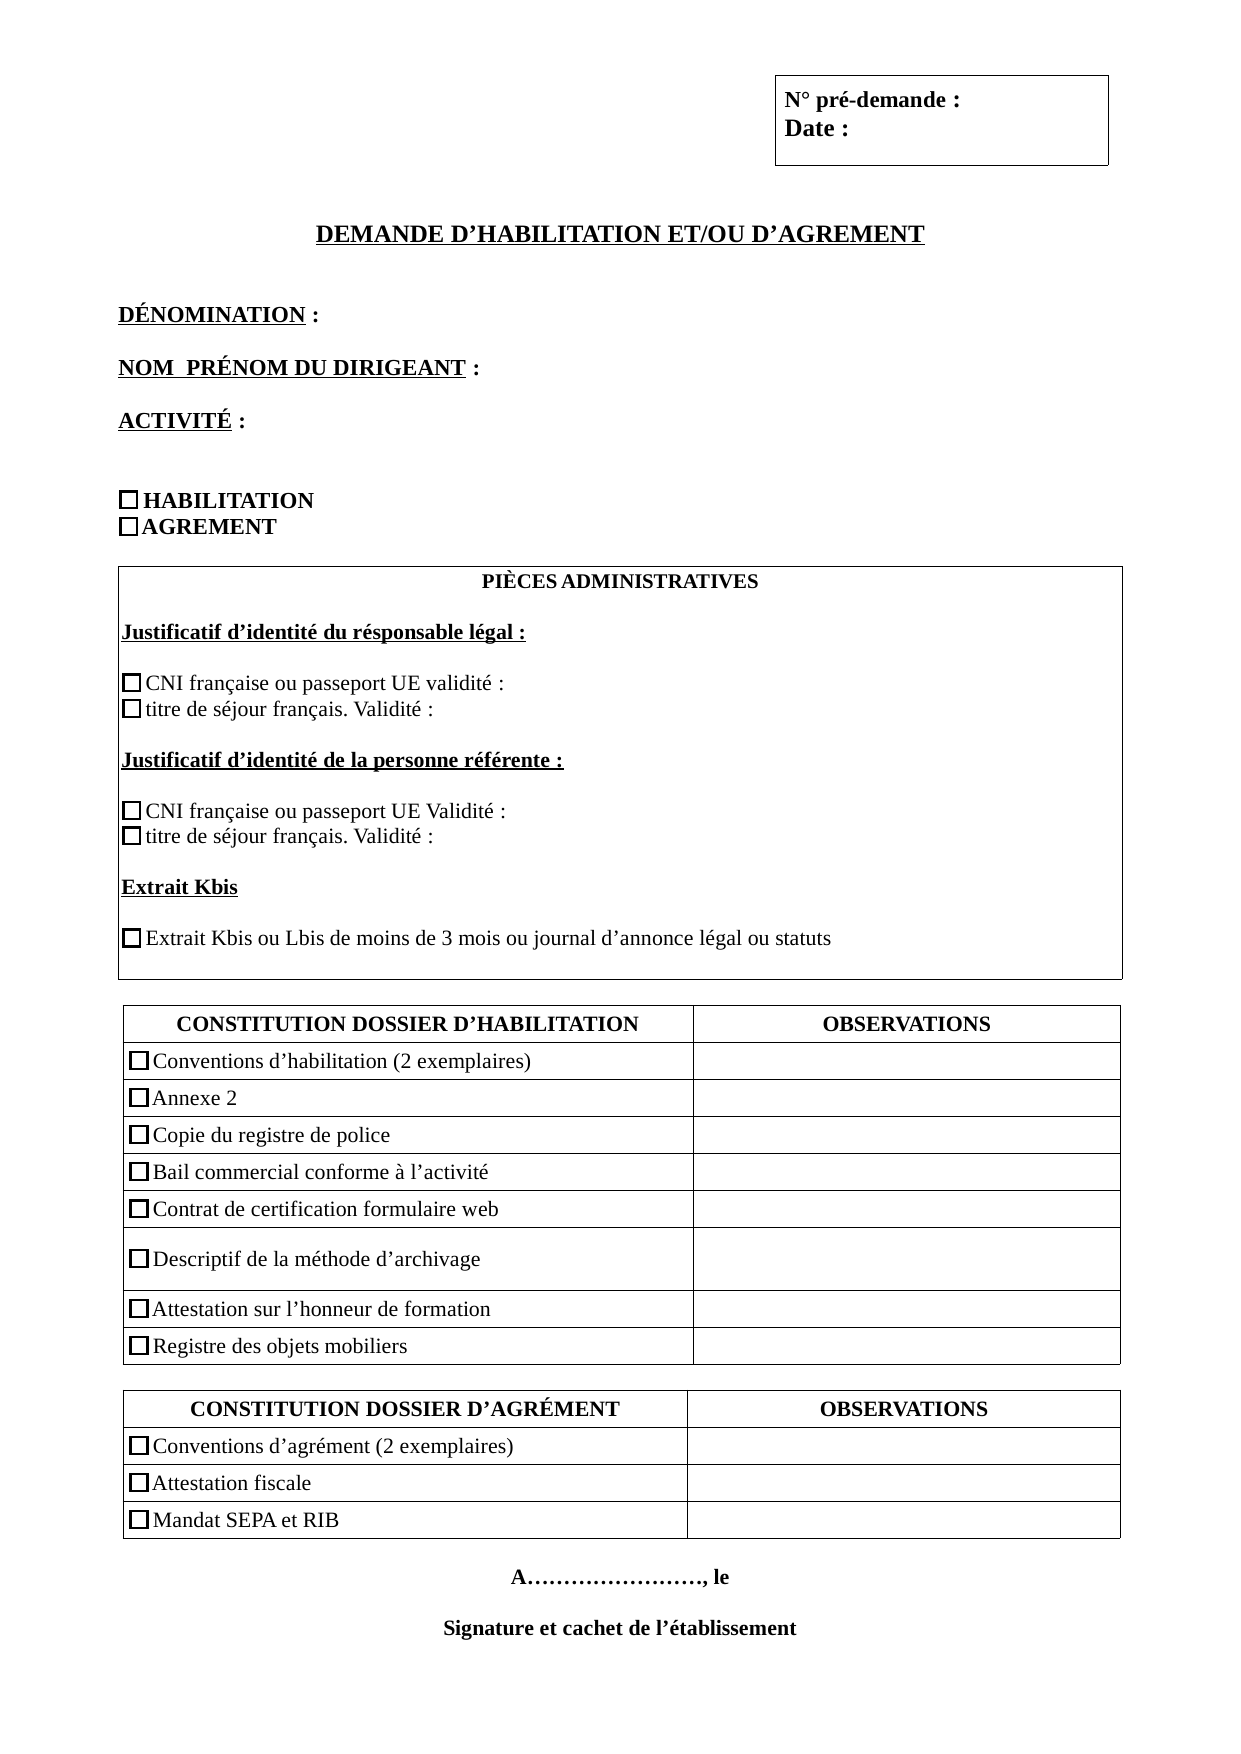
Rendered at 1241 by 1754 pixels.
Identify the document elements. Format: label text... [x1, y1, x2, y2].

table_cell Annexe 2 [124, 1080, 693, 1116]
table_cell [694, 1191, 1120, 1227]
text A……………………, le [118, 1563, 1122, 1589]
text Justificatif d’identité de la personne référente : [119, 743, 1122, 772]
text AGREMENT [118, 513, 1122, 540]
text DÉNOMINATION : [118, 301, 1122, 327]
text titre de séjour français. Validité : [119, 692, 1122, 721]
table_cell Copie du registre de police [124, 1117, 693, 1153]
text CNI française ou passeport UE validité : [119, 667, 1122, 692]
table_cell [694, 1117, 1120, 1153]
text Justificatif d’identité du résponsable légal : [119, 616, 1122, 644]
text HABILITATION [118, 487, 1122, 513]
text CNI française ou passeport UE Validité : [119, 794, 1122, 820]
text NOM PRÉNOM DU DIRIGEANT : [118, 354, 1122, 380]
text PIÈCES ADMINISTRATIVES [119, 567, 1122, 593]
table_cell [688, 1502, 1120, 1538]
text N° pré-demande : [784, 84, 1099, 113]
table_header OBSERVATIONS [688, 1391, 1120, 1427]
table_header CONSTITUTION DOSSIER D’AGRÉMENT [124, 1391, 687, 1427]
table_cell Attestation fiscale [124, 1465, 687, 1501]
table_cell Registre des objets mobiliers [124, 1328, 693, 1364]
table_cell Conventions d’agrément (2 exemplaires) [124, 1428, 687, 1464]
text ACTIVITÉ : [118, 407, 1122, 433]
table_cell [688, 1465, 1120, 1501]
table_cell Conventions d’habilitation (2 exemplaires) [124, 1043, 693, 1079]
text Extrait Kbis ou Lbis de moins de 3 mois ou journal d’annonce légal ou statuts [119, 922, 1122, 951]
table_cell [694, 1043, 1120, 1079]
table_cell [688, 1428, 1120, 1464]
text Extrait Kbis [119, 871, 1122, 899]
table_header OBSERVATIONS [694, 1006, 1120, 1042]
table_cell [694, 1154, 1120, 1190]
table_header CONSTITUTION DOSSIER D’HABILITATION [124, 1006, 693, 1042]
text Signature et cachet de l’établissement [118, 1614, 1122, 1640]
table_cell Mandat SEPA et RIB [124, 1502, 687, 1538]
text Date : [784, 113, 1099, 142]
table_cell Contrat de certification formulaire web [124, 1191, 693, 1227]
table_cell Bail commercial conforme à l’activité [124, 1154, 693, 1190]
table_cell [694, 1080, 1120, 1116]
table_cell Attestation sur l’honneur de formation [124, 1291, 693, 1327]
table_cell [694, 1228, 1120, 1290]
text titre de séjour français. Validité : [119, 820, 1122, 848]
table_cell [694, 1291, 1120, 1327]
text DEMANDE D’HABILITATION ET/OU D’AGREMENT [118, 218, 1122, 247]
table_cell [694, 1328, 1120, 1364]
table_cell Descriptif de la méthode d’archivage [124, 1228, 693, 1290]
